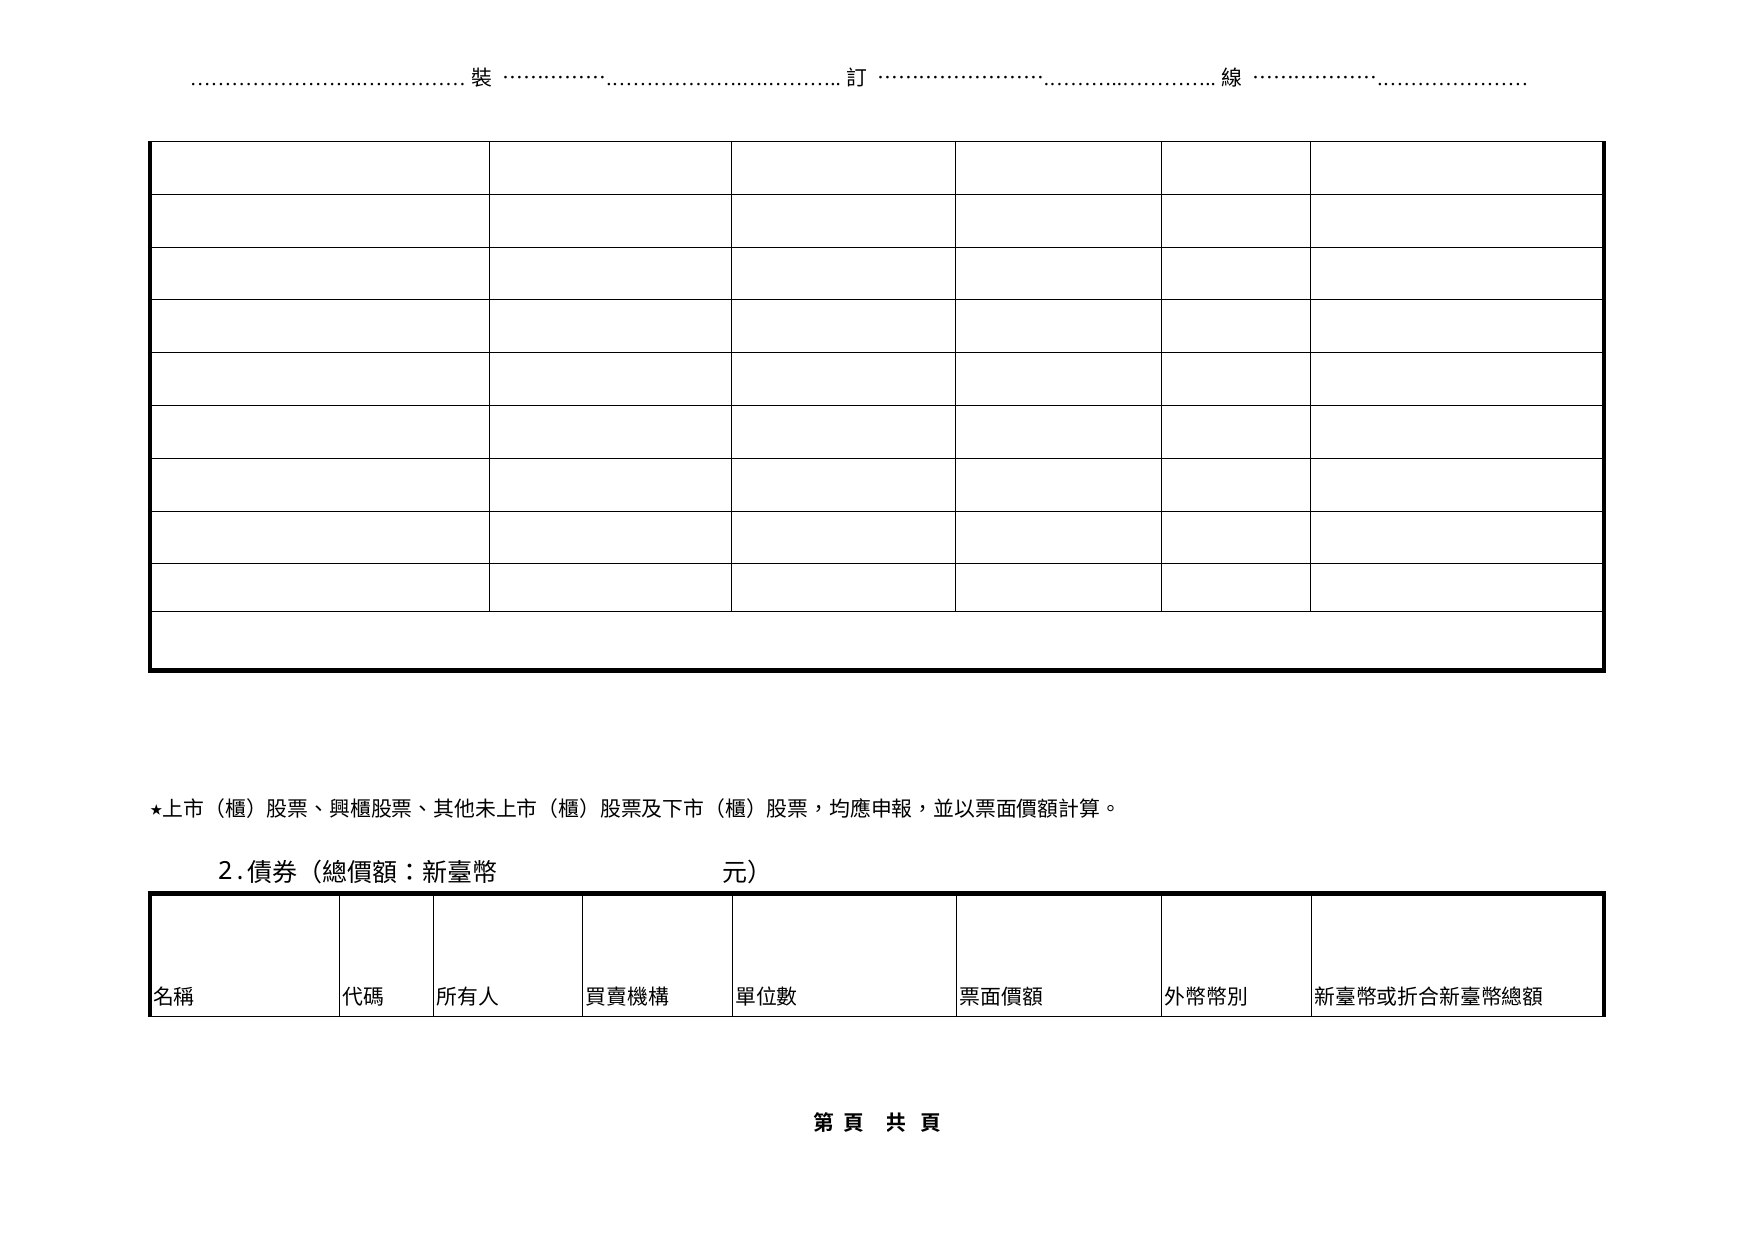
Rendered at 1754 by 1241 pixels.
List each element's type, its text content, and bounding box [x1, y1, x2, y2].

table_header 單位數 [733, 896, 956, 1016]
table_cell [732, 353, 955, 405]
table_cell [732, 195, 955, 247]
table_header 名稱 [152, 896, 339, 1016]
table_cell [152, 564, 489, 611]
table_cell [1162, 353, 1310, 405]
table_cell [152, 459, 489, 511]
table_cell [956, 353, 1161, 405]
table_cell [152, 300, 489, 352]
table_cell [956, 142, 1161, 194]
table_cell [732, 564, 955, 611]
text ★上市（櫃）股票、興櫃股票、其他未上市（櫃）股票及下市（櫃）股票，均應申報，並以票面價額計算。 [150, 766, 1604, 828]
table_cell [1311, 512, 1602, 563]
table_header 所有人 [434, 896, 582, 1016]
table_cell [152, 195, 489, 247]
table_cell [490, 195, 731, 247]
table_cell [1162, 142, 1310, 194]
table_cell [732, 406, 955, 458]
table_cell [732, 512, 955, 563]
table_cell [152, 512, 489, 563]
table_cell [490, 564, 731, 611]
table_cell [732, 300, 955, 352]
table_cell [152, 406, 489, 458]
table_cell [1162, 195, 1310, 247]
table_cell [956, 406, 1161, 458]
table_header 買賣機構 [583, 896, 732, 1016]
table_cell [956, 564, 1161, 611]
table_cell [490, 459, 731, 511]
table_cell [1162, 300, 1310, 352]
table_cell [1162, 406, 1310, 458]
table_cell [1162, 248, 1310, 299]
table_header 新臺幣或折合新臺幣總額 [1312, 896, 1602, 1016]
table_cell [152, 353, 489, 405]
table_cell [732, 459, 955, 511]
table_cell [490, 406, 731, 458]
table_cell [152, 248, 489, 299]
table_cell [732, 142, 955, 194]
table_cell [1311, 564, 1602, 611]
table_cell [490, 248, 731, 299]
table_cell [1311, 195, 1602, 247]
table_cell [1162, 564, 1310, 611]
table_cell [490, 142, 731, 194]
table_cell [956, 248, 1161, 299]
table_cell [1311, 406, 1602, 458]
table_cell [490, 353, 731, 405]
table_cell [1162, 459, 1310, 511]
table_cell [152, 142, 489, 194]
table_cell [1162, 512, 1310, 563]
table_cell [1311, 300, 1602, 352]
table_cell [1311, 248, 1602, 299]
table_cell [490, 512, 731, 563]
table_cell [956, 300, 1161, 352]
table_cell [490, 300, 731, 352]
table_header 代碼 [340, 896, 433, 1016]
table_cell [1311, 353, 1602, 405]
table_cell [732, 248, 955, 299]
table_cell [956, 459, 1161, 511]
table_cell [1311, 142, 1602, 194]
table_cell [956, 195, 1161, 247]
text 2.債券（總價額：新臺幣 元） [192, 828, 1604, 891]
table_cell [1311, 459, 1602, 511]
table_header 票面價額 [957, 896, 1161, 1016]
table_cell 總申報筆數： 筆 [152, 612, 1602, 668]
table_cell [956, 512, 1161, 563]
table_header 外幣幣別 [1162, 896, 1311, 1016]
